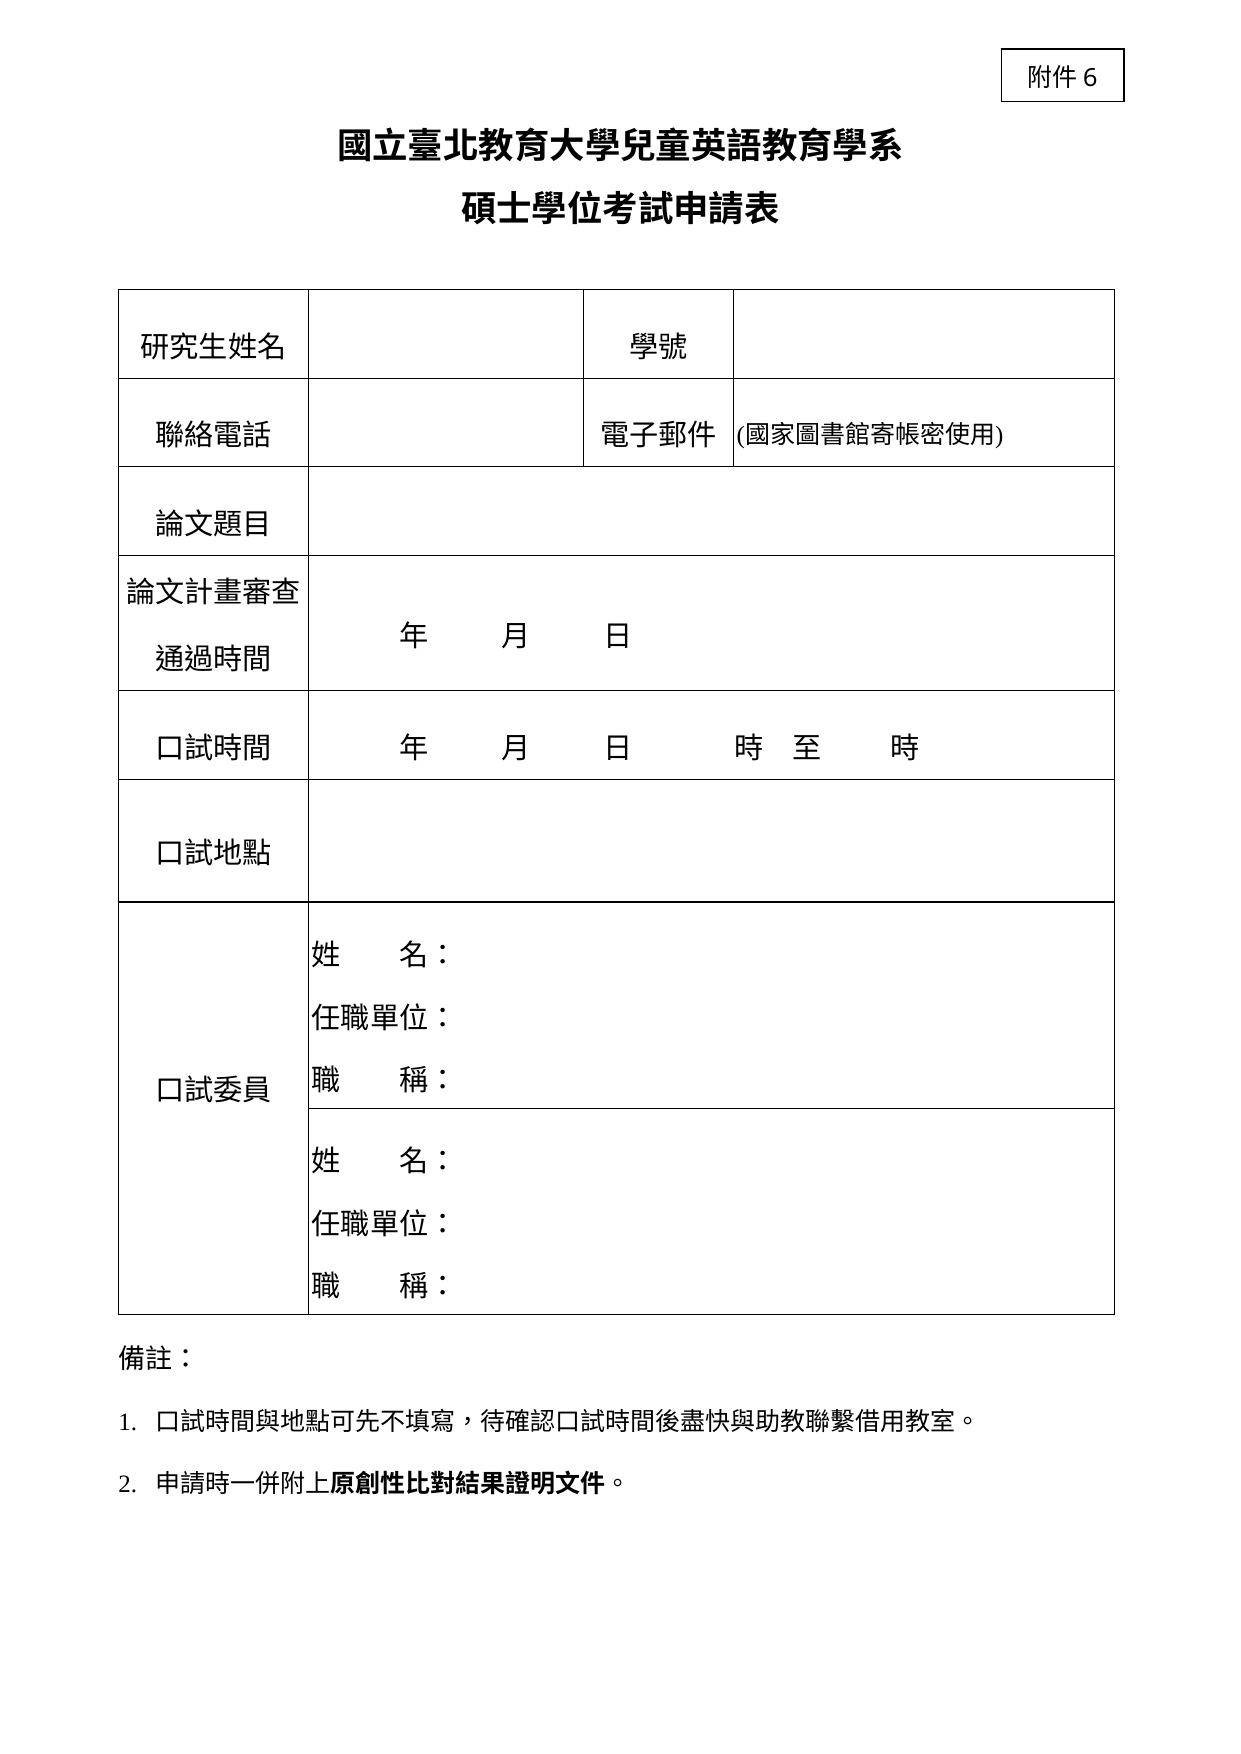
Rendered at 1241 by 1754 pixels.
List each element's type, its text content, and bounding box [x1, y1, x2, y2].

text 附件6 [1017, 57, 1108, 93]
text [1002, 50, 1123, 101]
text 備註： [118, 1315, 1122, 1377]
table_cell 姓 名： 任職單位： 職 稱： [309, 903, 1114, 1108]
table_cell 年 月 日 時 至 時 [309, 691, 1114, 779]
table_header 研究生姓名 [119, 290, 308, 378]
text 國立臺北教育大學兒童英語教育學系 [118, 102, 1122, 164]
table_cell 論文題目 [119, 467, 308, 555]
list 申請時一併附上原創性比對結果證明文件。 [118, 1440, 1122, 1502]
table_header [734, 290, 1114, 378]
text 碩士學位考試申請表 [118, 164, 1122, 227]
table_cell 口試地點 [119, 780, 308, 901]
table_cell [309, 379, 583, 466]
table_cell [309, 467, 1114, 555]
table_header 學號 [584, 290, 733, 378]
table_cell 姓 名： 任職單位： 職 稱： [309, 1109, 1114, 1314]
table_cell 電子郵件 [584, 379, 733, 466]
table_cell 口試時間 [119, 691, 308, 779]
table_header [309, 290, 583, 378]
table_cell 年 月 日 [309, 556, 1114, 690]
table_cell [309, 780, 1114, 901]
list 口試時間與地點可先不填寫，待確認口試時間後盡快與助教聯繫借用教室。 [118, 1377, 1122, 1440]
table_cell 論文計畫審查 通過時間 [119, 556, 308, 690]
table_cell 聯絡電話 [119, 379, 308, 466]
table_cell 口試委員 [119, 903, 308, 1314]
table_cell (國家圖書館寄帳密使用) [734, 379, 1114, 466]
